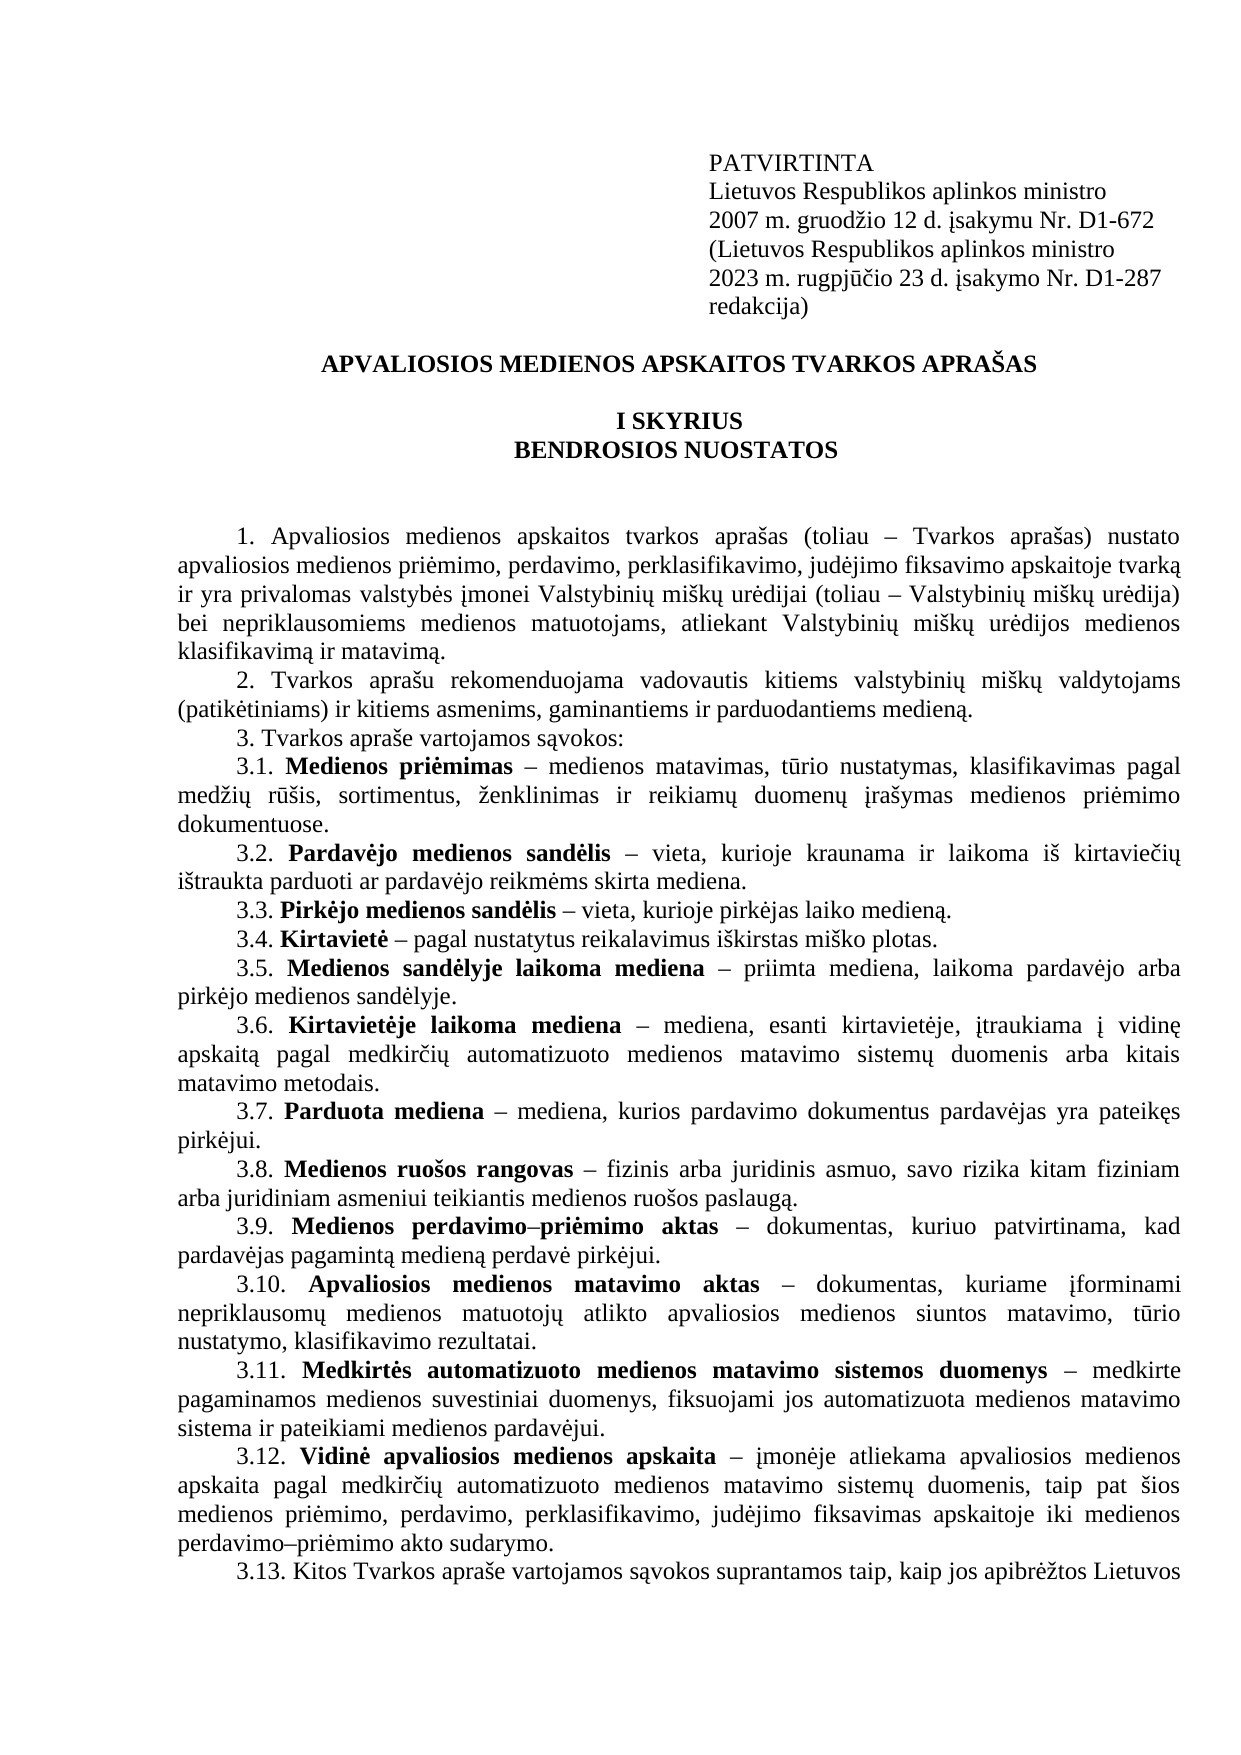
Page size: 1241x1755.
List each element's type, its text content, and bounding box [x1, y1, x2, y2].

text 3.13. Kitos Tvarkos apraše vartojamos sąvokos suprantamos taip, kaip jos apibrėžtos Lietuvos [177, 1556, 1181, 1585]
text PATVIRTINTA [709, 148, 1181, 176]
text 2. Tvarkos aprašu rekomenduojama vadovautis kitiems valstybinių miškų valdytojams (patikėtiniams) ir kitiems asmenims, gaminantiems ir parduodantiems medieną. [177, 665, 1181, 723]
text 3.11. Medkirtės automatizuoto medienos matavimo sistemos duomenys – medkirte pagaminamos medienos suvestiniai duomenys, fiksuojami jos automatizuota medienos matavimo sistema ir pateikiami medienos pardavėjui. [177, 1355, 1181, 1441]
text 3.10. Apvaliosios medienos matavimo aktas – dokumentas, kuriame įforminami nepriklausomų medienos matuotojų atlikto apvaliosios medienos siuntos matavimo, tūrio nustatymo, klasifikavimo rezultatai. [177, 1269, 1181, 1355]
text BENDROSIOS NUOSTATOS [177, 435, 1181, 464]
text 3.9. Medienos perdavimo–priėmimo aktas – dokumentas, kuriuo patvirtinama, kad pardavėjas pagamintą medieną perdavė pirkėjui. [177, 1211, 1181, 1269]
text 2023 m. rugpjūčio 23 d. įsakymo Nr. D1-287 [709, 263, 1181, 291]
text 3.4. Kirtavietė – pagal nustatytus reikalavimus iškirstas miško plotas. [177, 924, 1181, 953]
text 3.7. Parduota mediena – mediena, kurios pardavimo dokumentus pardavėjas yra pateikęs pirkėjui. [177, 1096, 1181, 1154]
text 1. Apvaliosios medienos apskaitos tvarkos aprašas (toliau – Tvarkos aprašas) nustato apvaliosios medienos priėmimo, perdavimo, perklasifikavimo, judėjimo fiksavimo apskaitoje tvarką ir yra privalomas valstybės įmonei Valstybinių miškų urėdijai (toliau – Valstybinių miškų urėdija) bei nepriklausomiems medienos matuotojams, atliekant Valstybinių miškų urėdijos medienos klasifikavimą ir matavimą. [177, 521, 1181, 665]
text 2007 m. gruodžio 12 d. įsakymu Nr. D1-672 [709, 205, 1181, 234]
text 3.5. Medienos sandėlyje laikoma mediena – priimta mediena, laikoma pardavėjo arba pirkėjo medienos sandėlyje. [177, 953, 1181, 1010]
text 3.1. Medienos priėmimas – medienos matavimas, tūrio nustatymas, klasifikavimas pagal medžių rūšis, sortimentus, ženklinimas ir reikiamų duomenų įrašymas medienos priėmimo dokumentuose. [177, 751, 1181, 838]
text 3.8. Medienos ruošos rangovas – fizinis arba juridinis asmuo, savo rizika kitam fiziniam arba juridiniam asmeniui teikiantis medienos ruošos paslaugą. [177, 1154, 1181, 1211]
text Lietuvos Respublikos aplinkos ministro [709, 176, 1181, 205]
text 3.12. Vidinė apvaliosios medienos apskaita – įmonėje atliekama apvaliosios medienos apskaita pagal medkirčių automatizuoto medienos matavimo sistemų duomenis, taip pat šios medienos priėmimo, perdavimo, perklasifikavimo, judėjimo fiksavimas apskaitoje iki medienos perdavimo–priėmimo akto sudarymo. [177, 1441, 1181, 1556]
text 3.6. Kirtavietėje laikoma mediena – mediena, esanti kirtavietėje, įtraukiama į vidinę apskaitą pagal medkirčių automatizuoto medienos matavimo sistemų duomenis arba kitais matavimo metodais. [177, 1010, 1181, 1096]
text 3.2. Pardavėjo medienos sandėlis – vieta, kurioje kraunama ir laikoma iš kirtaviečių ištraukta parduoti ar pardavėjo reikmėms skirta mediena. [177, 838, 1181, 895]
text APVALIOSIOS MEDIENOS APSKAITOS TVARKOS APRAŠAS [177, 349, 1181, 378]
text 3. Tvarkos apraše vartojamos sąvokos: [177, 723, 1181, 751]
text (Lietuvos Respublikos aplinkos ministro [709, 234, 1181, 263]
text redakcija) [709, 291, 1181, 320]
text I SKYRIUS [177, 406, 1181, 435]
text 3.3. Pirkėjo medienos sandėlis – vieta, kurioje pirkėjas laiko medieną. [177, 895, 1181, 924]
